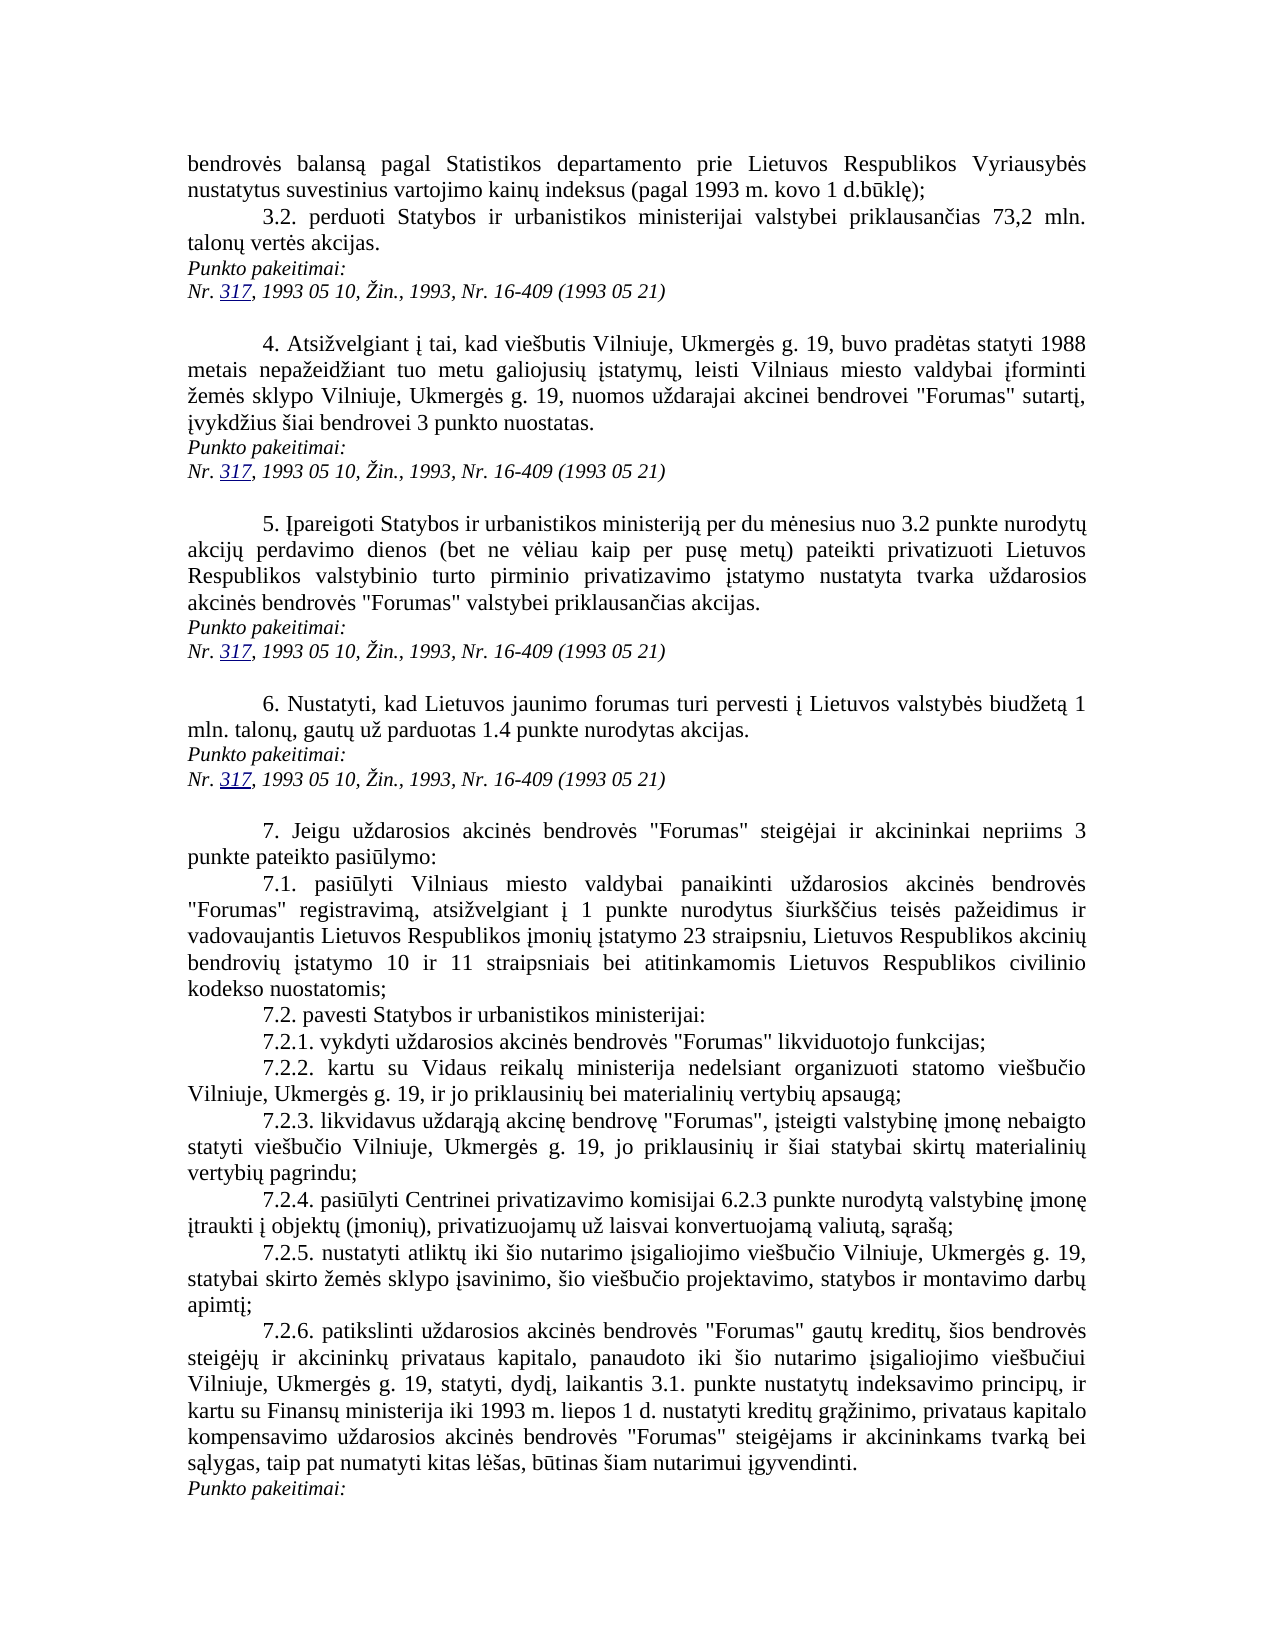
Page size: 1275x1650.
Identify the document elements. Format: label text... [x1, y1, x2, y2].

text 7.1. pasiūlyti Vilniaus miesto valdybai panaikinti uždarosios akcinės bendrovės "Forumas" registravimą, atsižvelgiant į 1 punkte nurodytus šiurkščius teisės pažeidimus ir vadovaujantis Lietuvos Respublikos įmonių įstatymo 23 straipsniu, Lietuvos Respublikos akcinių bendrovių įstatymo 10 ir 11 straipsniais bei atitinkamomis Lietuvos Respublikos civilinio kodekso nuostatomis; [187, 869, 1087, 1001]
text Nr. 317, 1993 05 10, Žin., 1993, Nr. 16-409 (1993 05 21) [187, 279, 1087, 303]
text 7.2.5. nustatyti atliktų iki šio nutarimo įsigaliojimo viešbučio Vilniuje, Ukmergės g. 19, statybai skirto žemės sklypo įsavinimo, šio viešbučio projektavimo, statybos ir montavimo darbų apimtį; [187, 1238, 1087, 1318]
text 3.2. perduoti Statybos ir urbanistikos ministerijai valstybei priklausančias 73,2 mln. talonų vertės akcijas. [187, 203, 1087, 255]
text 4. Atsižvelgiant į tai, kad viešbutis Vilniuje, Ukmergės g. 19, buvo pradėtas statyti 1988 metais nepažeidžiant tuo metu galiojusių įstatymų, leisti Vilniaus miesto valdybai įforminti žemės sklypo Vilniuje, Ukmergės g. 19, nuomos uždarajai akcinei bendrovei "Forumas" sutartį, įvykdžius šiai bendrovei 3 punkto nuostatas. [187, 330, 1087, 435]
text 6. Nustatyti, kad Lietuvos jaunimo forumas turi pervesti į Lietuvos valstybės biudžetą 1 mln. talonų, gautų už parduotas 1.4 punkte nurodytas akcijas. [187, 690, 1087, 742]
text 5. Įpareigoti Statybos ir urbanistikos ministeriją per du mėnesius nuo 3.2 punkte nurodytų akcijų perdavimo dienos (bet ne vėliau kaip per pusę metų) pateikti privatizuoti Lietuvos Respublikos valstybinio turto pirminio privatizavimo įstatymo nustatyta tvarka uždarosios akcinės bendrovės "Forumas" valstybei priklausančias akcijas. [187, 510, 1087, 615]
text Nr. 317, 1993 05 10, Žin., 1993, Nr. 16-409 (1993 05 21) [187, 766, 1087, 791]
text Punkto pakeitimai: [187, 1476, 1087, 1500]
text Punkto pakeitimai: [187, 435, 1087, 459]
text 7.2.1. vykdyti uždarosios akcinės bendrovės "Forumas" likviduotojo funkcijas; [187, 1028, 1087, 1054]
text bendrovės balansą pagal Statistikos departamento prie Lietuvos Respublikos Vyriausybės nustatytus suvestinius vartojimo kainų indeksus (pagal 1993 m. kovo 1 d.būklę); [187, 150, 1087, 203]
text Punkto pakeitimai: [187, 615, 1087, 639]
text Punkto pakeitimai: [187, 255, 1087, 279]
text 7. Jeigu uždarosios akcinės bendrovės "Forumas" steigėjai ir akcininkai nepriims 3 punkte pateikto pasiūlymo: [187, 817, 1087, 869]
text 7.2.3. likvidavus uždarąją akcinę bendrovę "Forumas", įsteigti valstybinę įmonę nebaigto statyti viešbučio Vilniuje, Ukmergės g. 19, jo priklausinių ir šiai statybai skirtų materialinių vertybių pagrindu; [187, 1107, 1087, 1186]
text 7.2.4. pasiūlyti Centrinei privatizavimo komisijai 6.2.3 punkte nurodytą valstybinę įmonę įtraukti į objektų (įmonių), privatizuojamų už laisvai konvertuojamą valiutą, sąrašą; [187, 1186, 1087, 1238]
text Nr. 317, 1993 05 10, Žin., 1993, Nr. 16-409 (1993 05 21) [187, 639, 1087, 663]
text 7.2. pavesti Statybos ir urbanistikos ministerijai: [187, 1001, 1087, 1028]
text 7.2.6. patikslinti uždarosios akcinės bendrovės "Forumas" gautų kreditų, šios bendrovės steigėjų ir akcininkų privataus kapitalo, panaudoto iki šio nutarimo įsigaliojimo viešbučiui Vilniuje, Ukmergės g. 19, statyti, dydį, laikantis 3.1. punkte nustatytų indeksavimo principų, ir kartu su Finansų ministerija iki 1993 m. liepos 1 d. nustatyti kreditų grąžinimo, privataus kapitalo kompensavimo uždarosios akcinės bendrovės "Forumas" steigėjams ir akcininkams tvarką bei sąlygas, taip pat numatyti kitas lėšas, būtinas šiam nutarimui įgyvendinti. [187, 1318, 1087, 1476]
text Punkto pakeitimai: [187, 742, 1087, 766]
text Nr. 317, 1993 05 10, Žin., 1993, Nr. 16-409 (1993 05 21) [187, 459, 1087, 483]
text 7.2.2. kartu su Vidaus reikalų ministerija nedelsiant organizuoti statomo viešbučio Vilniuje, Ukmergės g. 19, ir jo priklausinių bei materialinių vertybių apsaugą; [187, 1054, 1087, 1107]
